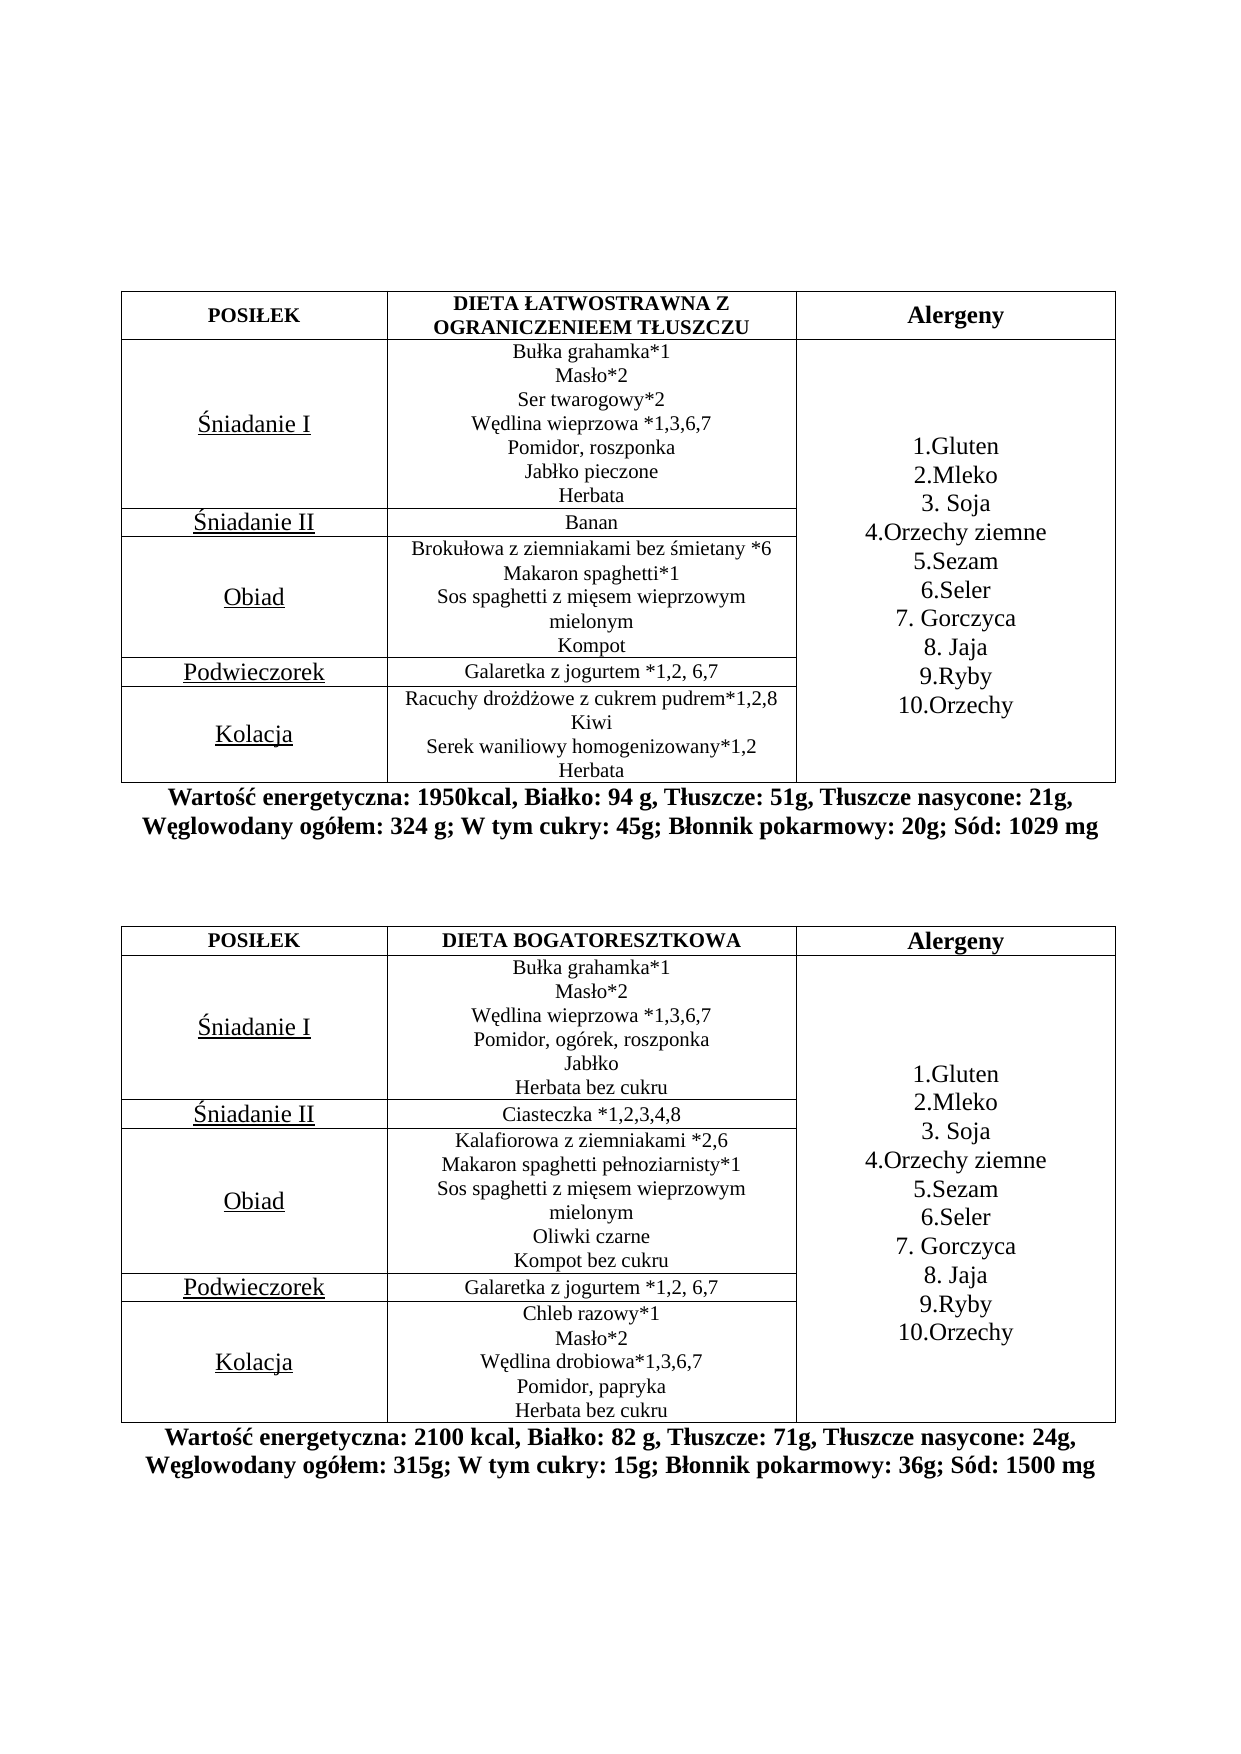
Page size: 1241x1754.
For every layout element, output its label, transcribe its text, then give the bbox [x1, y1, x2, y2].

table_header DIETA BOGATORESZTKOWA [388, 927, 796, 954]
table_cell Chleb razowy*1 Masło*2 Wędlina drobiowa*1,3,6,7 Pomidor, papryka Herbata bez cukru [388, 1302, 796, 1422]
table_cell Brokułowa z ziemniakami bez śmietany *6 Makaron spaghetti*1 Sos spaghetti z mięsem wieprzowym mielonym Kompot [388, 537, 796, 657]
table_cell Banan [388, 509, 796, 536]
table_cell Śniadanie II [122, 1100, 387, 1128]
table_cell Kalafiorowa z ziemniakami *2,6 Makaron spaghetti pełnoziarnisty*1 Sos spaghetti z mięsem wieprzowym mielonym Oliwki czarne Kompot bez cukru [388, 1129, 796, 1272]
table_header Alergeny [797, 292, 1115, 339]
table_header Alergeny [797, 927, 1115, 954]
table_cell Obiad [122, 537, 387, 657]
table_cell Śniadanie II [122, 509, 387, 536]
table_cell 1.Gluten 2.Mleko 3. Soja 4.Orzechy ziemne 5.Sezam 6.Seler 7. Gorczyca 8. Jaja 9.Ryby 10.Orzechy [797, 956, 1115, 1422]
table_cell Podwieczorek [122, 1274, 387, 1301]
table_cell Podwieczorek [122, 658, 387, 686]
table_cell Śniadanie I [122, 956, 387, 1099]
table_cell Bułka grahamka*1 Masło*2 Wędlina wieprzowa *1,3,6,7 Pomidor, ogórek, roszponka Jabłko Herbata bez cukru [388, 956, 796, 1099]
table_header POSIŁEK [122, 927, 387, 954]
table_cell Racuchy drożdżowe z cukrem pudrem*1,2,8 Kiwi Serek waniliowy homogenizowany*1,2 Herbata [388, 687, 796, 782]
table_cell Bułka grahamka*1 Masło*2 Ser twarogowy*2 Wędlina wieprzowa *1,3,6,7 Pomidor, roszponka Jabłko pieczone Herbata [388, 340, 796, 507]
table_cell 1.Gluten 2.Mleko 3. Soja 4.Orzechy ziemne 5.Sezam 6.Seler 7. Gorczyca 8. Jaja 9.Ryby 10.Orzechy [797, 340, 1115, 782]
text Wartość energetyczna: 2100 kcal, Białko: 82 g, Tłuszcze: 71g, Tłuszcze nasycone: 24g, Węglowodany ogółem: 315g; W tym cukry: 15g; Błonnik pokarmowy: 36g; Sód: 1500 mg [118, 1422, 1122, 1479]
table_cell Śniadanie I [122, 340, 387, 507]
table_header POSIŁEK [122, 292, 387, 339]
text Wartość energetyczna: 1950kcal, Białko: 94 g, Tłuszcze: 51g, Tłuszcze nasycone: 21g, Węglowodany ogółem: 324 g; W tym cukry: 45g; Błonnik pokarmowy: 20g; Sód: 1029 mg [118, 782, 1122, 839]
table_cell Ciasteczka *1,2,3,4,8 [388, 1100, 796, 1128]
table_cell Obiad [122, 1129, 387, 1272]
table_cell Kolacja [122, 1302, 387, 1422]
table_cell Kolacja [122, 687, 387, 782]
table_cell Galaretka z jogurtem *1,2, 6,7 [388, 658, 796, 686]
table_header DIETA ŁATWOSTRAWNA Z OGRANICZENIEEM TŁUSZCZU [388, 292, 796, 339]
table_cell Galaretka z jogurtem *1,2, 6,7 [388, 1274, 796, 1301]
